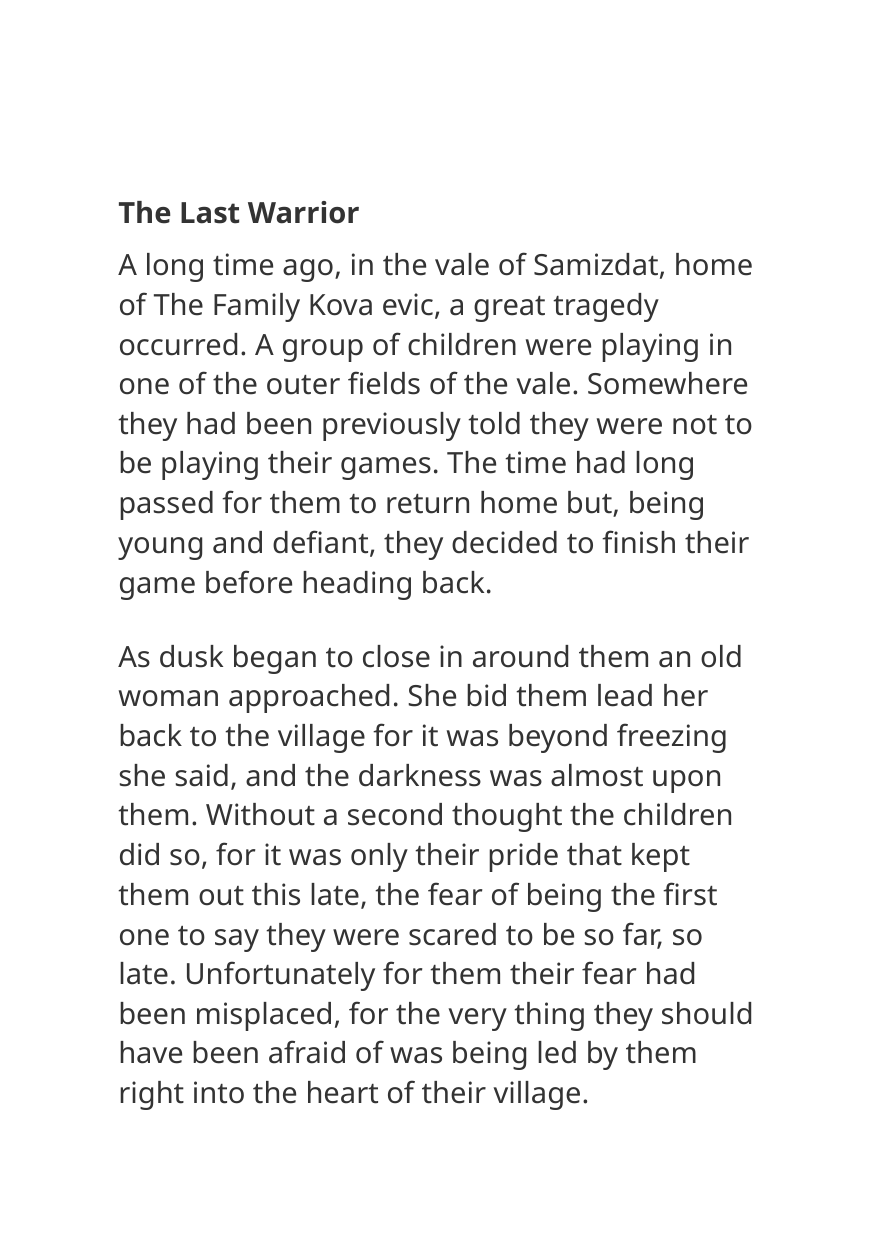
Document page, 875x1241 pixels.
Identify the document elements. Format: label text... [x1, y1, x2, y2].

text As dusk began to close in around them an old woman approached. She bid them lead her back to the village for it was beyond freezing she said, and the darkness was almost upon them. Without a second thought the children did so, for it was only their pride that kept them out this late, the fear of being the first one to say they were scared to be so far, so late. Unfortunately for them their fear had been misplaced, for the very thing they should have been afraid of was being led by them right into the heart of their village. [118, 636, 756, 1112]
subtitle The Last Warrior [118, 192, 756, 232]
text A long time ago, in the vale of Samizdat, home of The Family Kova evic, a great tragedy occurred. A group of children were playing in one of the outer fields of the vale. Somewhere they had been previously told they were not to be playing their games. The time had long passed for them to return home but, being young and defiant, they decided to finish their game before heading back. [118, 244, 756, 602]
